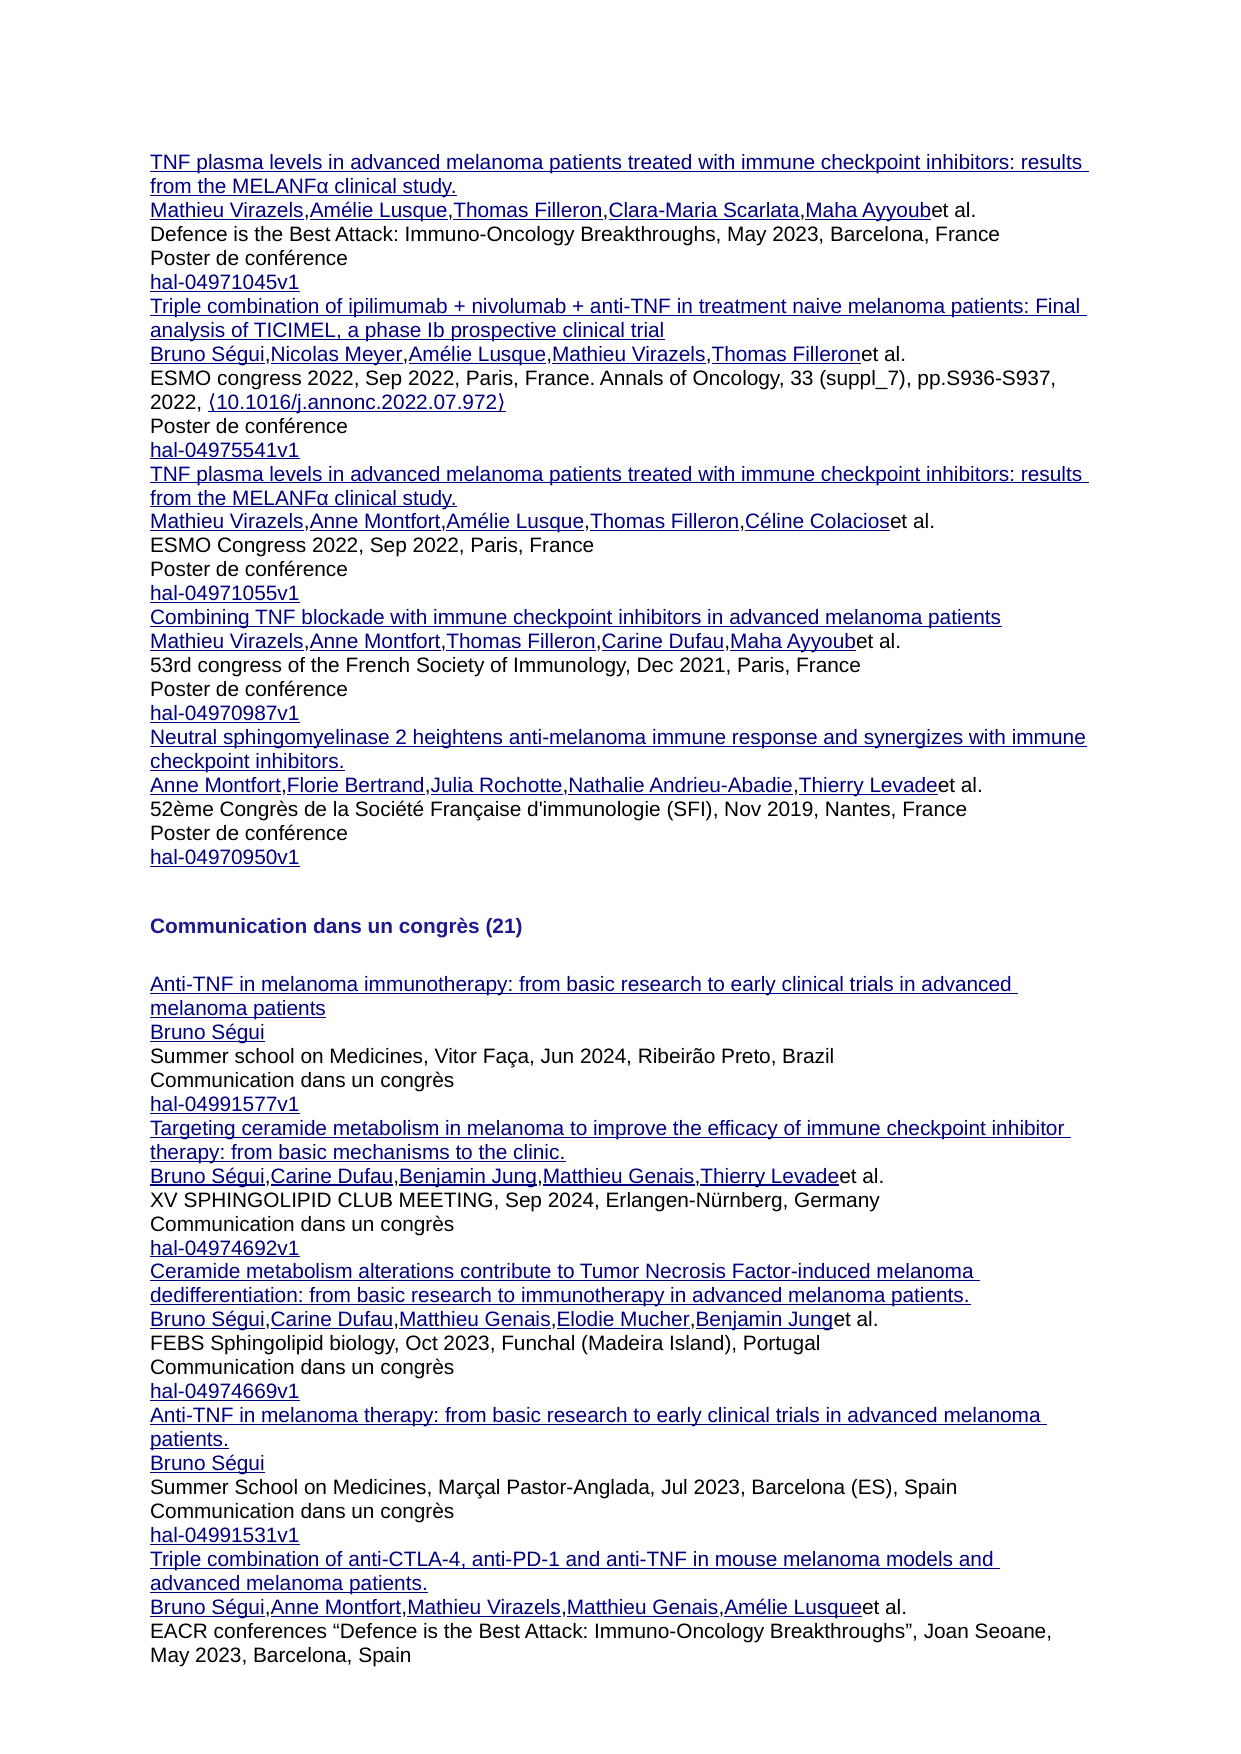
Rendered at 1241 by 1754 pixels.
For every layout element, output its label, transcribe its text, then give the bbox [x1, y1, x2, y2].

subtitle Communication dans un congrès (21) [150, 913, 1090, 937]
table_cell Triple combination of anti-CTLA-4, anti-PD-1 and anti-TNF in mouse melanoma models and advanced melanoma patients. Bruno Ségui,Anne Montfort,Mathieu Virazels,Matthieu Genais,Amélie Lusqueet al. EACR conferences “Defence is the Best Attack: Immuno-Oncology Breakthroughs”, Joan Seoane, May 2023, Barcelona, Spain [150, 1547, 1090, 1667]
table_cell TNF plasma levels in advanced melanoma patients treated with immune checkpoint inhibitors: results from the MELANFα clinical study. Mathieu Virazels,Anne Montfort,Amélie Lusque,Thomas Filleron,Céline Colacioset al. ESMO Congress 2022, Sep 2022, Paris, France Poster de conférence hal-04971055v1 [150, 461, 1090, 605]
table_cell Triple combination of ipilimumab + nivolumab + anti-TNF in treatment naive melanoma patients: Final analysis of TICIMEL, a phase Ib prospective clinical trial Bruno Ségui,Nicolas Meyer,Amélie Lusque,Mathieu Virazels,Thomas Filleronet al. ESMO congress 2022, Sep 2022, Paris, France. Annals of Oncology, 33 (suppl_7), pp.S936-S937, 2022, ⟨10.1016/j.annonc.2022.07.972⟩ Poster de conférence hal-04975541v1 [150, 294, 1090, 461]
table_cell TNF plasma levels in advanced melanoma patients treated with immune checkpoint inhibitors: results from the MELANFα clinical study. Mathieu Virazels,Amélie Lusque,Thomas Filleron,Clara-Maria Scarlata,Maha Ayyoubet al. Defence is the Best Attack: Immuno-Oncology Breakthroughs, May 2023, Barcelona, France Poster de conférence hal-04971045v1 [150, 150, 1090, 294]
table_cell Ceramide metabolism alterations contribute to Tumor Necrosis Factor-induced melanoma dedifferentiation: from basic research to immunotherapy in advanced melanoma patients. Bruno Ségui,Carine Dufau,Matthieu Genais,Elodie Mucher,Benjamin Junget al. FEBS Sphingolipid biology, Oct 2023, Funchal (Madeira Island), Portugal Communication dans un congrès hal-04974669v1 [150, 1259, 1090, 1403]
table_cell Neutral sphingomyelinase 2 heightens anti-melanoma immune response and synergizes with immune checkpoint inhibitors. Anne Montfort,Florie Bertrand,Julia Rochotte,Nathalie Andrieu-Abadie,Thierry Levadeet al. 52ème Congrès de la Société Française d'immunologie (SFI), Nov 2019, Nantes, France Poster de conférence hal-04970950v1 [150, 725, 1090, 869]
table_cell Targeting ceramide metabolism in melanoma to improve the efficacy of immune checkpoint inhibitor therapy: from basic mechanisms to the clinic. Bruno Ségui,Carine Dufau,Benjamin Jung,Matthieu Genais,Thierry Levadeet al. XV SPHINGOLIPID CLUB MEETING, Sep 2024, Erlangen-Nürnberg, Germany Communication dans un congrès hal-04974692v1 [150, 1116, 1090, 1259]
table_cell Combining TNF blockade with immune checkpoint inhibitors in advanced melanoma patients Mathieu Virazels,Anne Montfort,Thomas Filleron,Carine Dufau,Maha Ayyoubet al. 53rd congress of the French Society of Immunology, Dec 2021, Paris, France Poster de conférence hal-04970987v1 [150, 605, 1090, 725]
table_cell Anti-TNF in melanoma therapy: from basic research to early clinical trials in advanced melanoma patients. Bruno Ségui Summer School on Medicines, Marçal Pastor-Anglada, Jul 2023, Barcelona (ES), Spain Communication dans un congrès hal-04991531v1 [150, 1403, 1090, 1547]
table_header Anti-TNF in melanoma immunotherapy: from basic research to early clinical trials in advanced melanoma patients Bruno Ségui Summer school on Medicines, Vitor Faça, Jun 2024, Ribeirão Preto, Brazil Communication dans un congrès hal-04991577v1 [150, 972, 1090, 1116]
